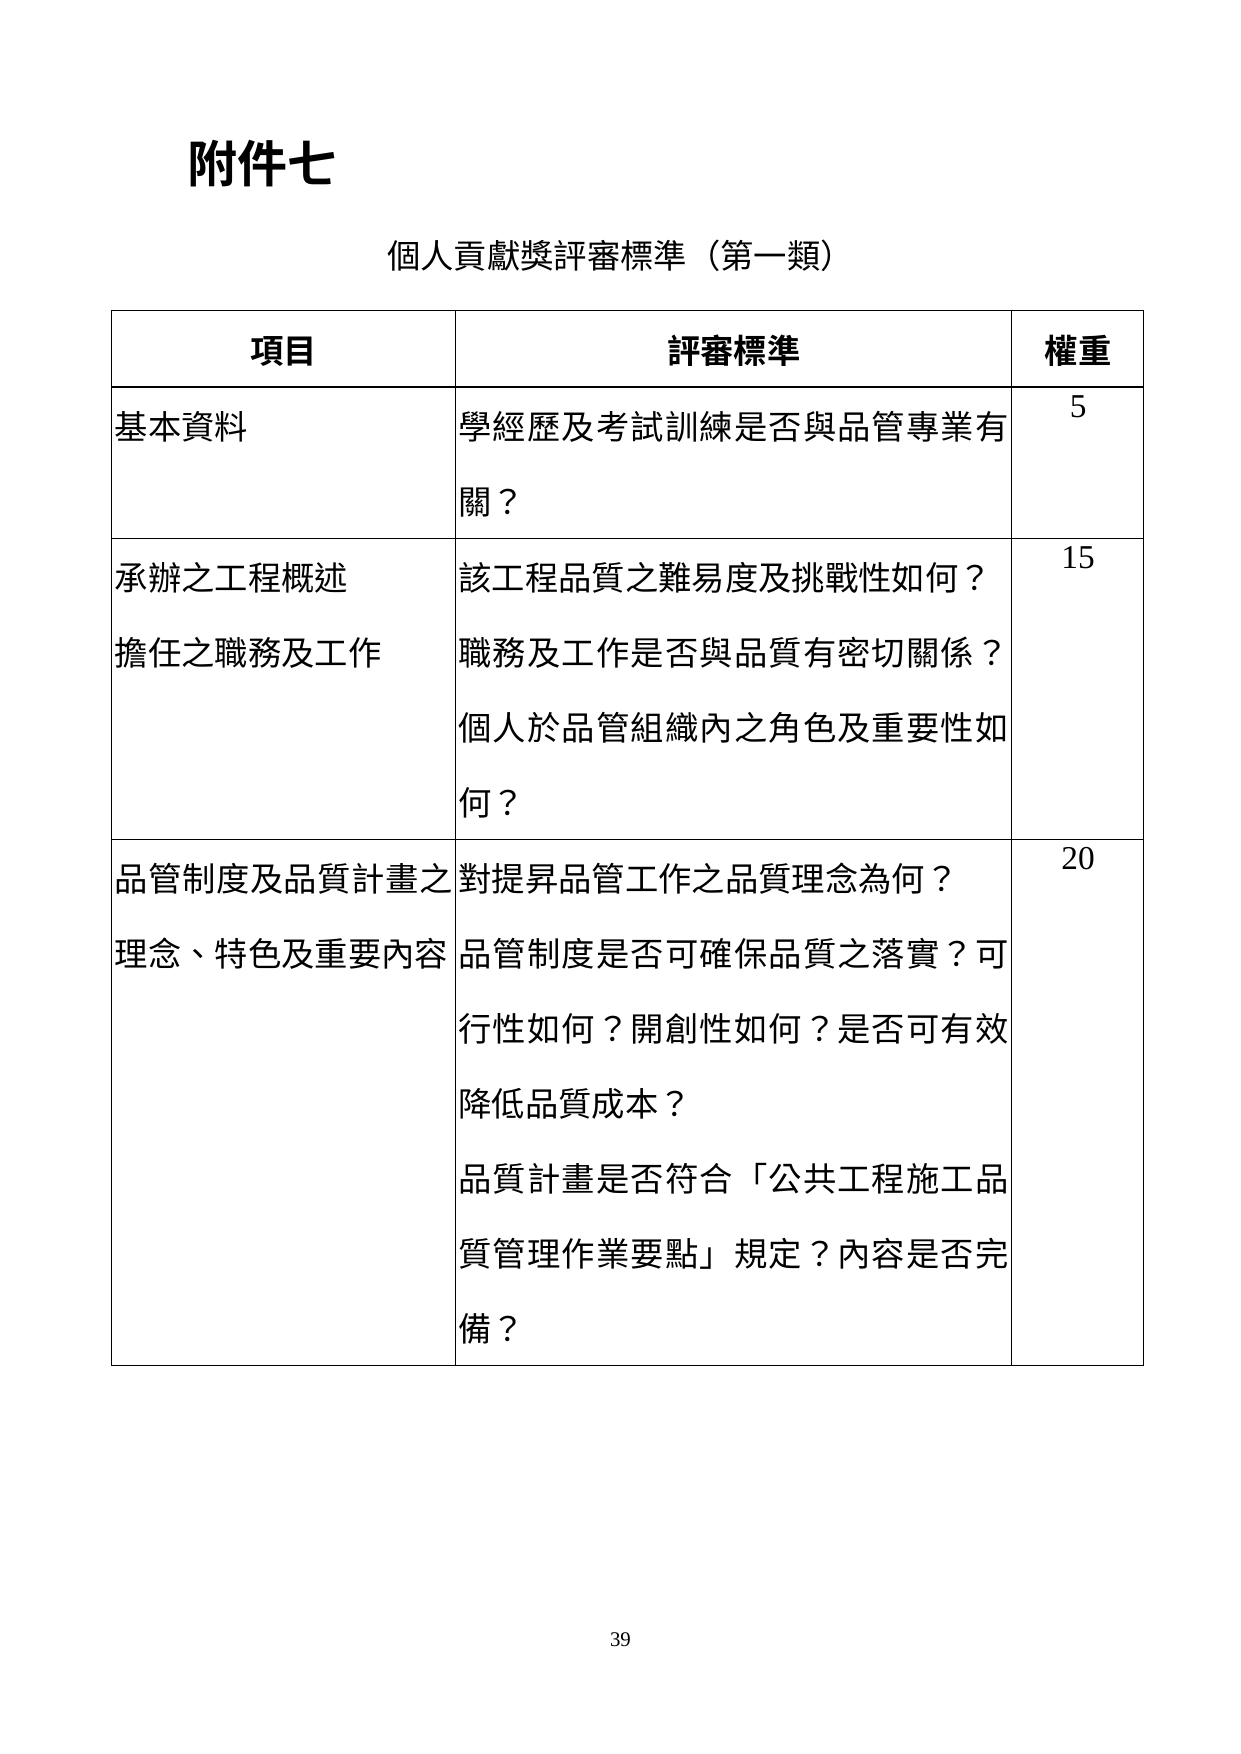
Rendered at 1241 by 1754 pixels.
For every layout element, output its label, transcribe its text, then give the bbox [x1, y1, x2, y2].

text 個人貢獻獎評審標準（第一類） [187, 217, 1053, 292]
table_header 項目 [112, 311, 455, 386]
table_cell 基本資料 [112, 388, 455, 537]
table_cell 20 [1012, 840, 1143, 1364]
table_header 權重 [1012, 311, 1143, 386]
table_cell 承辦之工程概述 擔任之職務及工作 [112, 539, 455, 838]
table_cell 5 [1012, 388, 1143, 537]
table_cell 品管制度及品質計畫之理念、特色及重要內容 [112, 840, 455, 1364]
text 附件七 [187, 123, 1053, 198]
table_cell 對提昇品管工作之品質理念為何？ 品管制度是否可確保品質之落實？可行性如何？開創性如何？是否可有效降低品質成本？ 品質計畫是否符合「公共工程施工品質管理作業要點」規定？內容是否完備？ [456, 840, 1011, 1364]
table_cell 15 [1012, 539, 1143, 838]
table_cell 學經歷及考試訓練是否與品管專業有關？ [456, 388, 1011, 537]
table_header 評審標準 [456, 311, 1011, 386]
table_cell 該工程品質之難易度及挑戰性如何？ 職務及工作是否與品質有密切關係？個人於品管組織內之角色及重要性如何？ [456, 539, 1011, 838]
